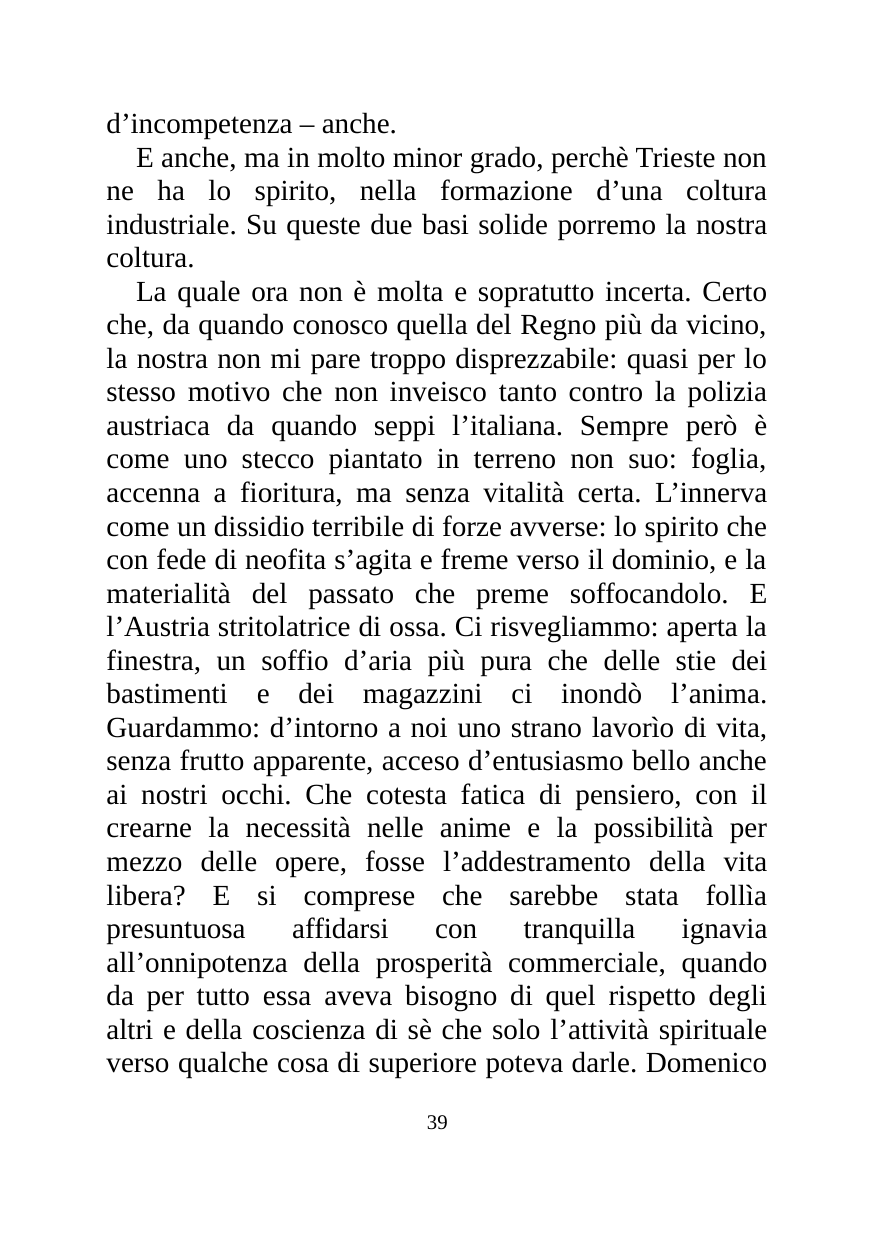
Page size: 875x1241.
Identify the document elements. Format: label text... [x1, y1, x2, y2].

text d’incompetenza – anche. [106, 106, 768, 140]
text E anche, ma in molto minor grado, perchè Trieste non ne ha lo spirito, nella formazione d’una coltura industriale. Su queste due basi solide porremo la nostra coltura. [106, 140, 768, 274]
text La quale ora non è molta e sopratutto incerta. Certo che, da quando conosco quella del Regno più da vicino, la nostra non mi pare troppo disprezzabile: quasi per lo stesso motivo che non inveisco tanto contro la polizia austriaca da quando seppi l’italiana. Sempre però è come uno stecco piantato in terreno non suo: foglia, accenna a fioritura, ma senza vitalità certa. L’innerva come un dissidio terribile di forze avverse: lo spirito che con fede di neofita s’agita e freme verso il dominio, e la materialità del passato che preme soffocandolo. E l’Austria stritolatrice di ossa. Ci risvegliammo: aperta la finestra, un soffio d’aria più pura che delle stie dei bastimenti e dei magazzini ci inondò l’anima. Guardammo: d’intorno a noi uno strano lavorìo di vita, senza frutto apparente, acceso d’entusiasmo bello anche ai nostri occhi. Che cotesta fatica di pensiero, con il crearne la necessità nelle anime e la possibilità per mezzo delle opere, fosse l’addestramento della vita libera? E si comprese che sarebbe stata follìa presuntuosa affidarsi con tranquilla ignavia all’onnipotenza della prosperità commerciale, quando da per tutto essa aveva bisogno di quel rispetto degli altri e della coscienza di sè che solo l’attività spirituale verso qualche cosa di superiore poteva darle. Domenico [106, 274, 768, 1079]
